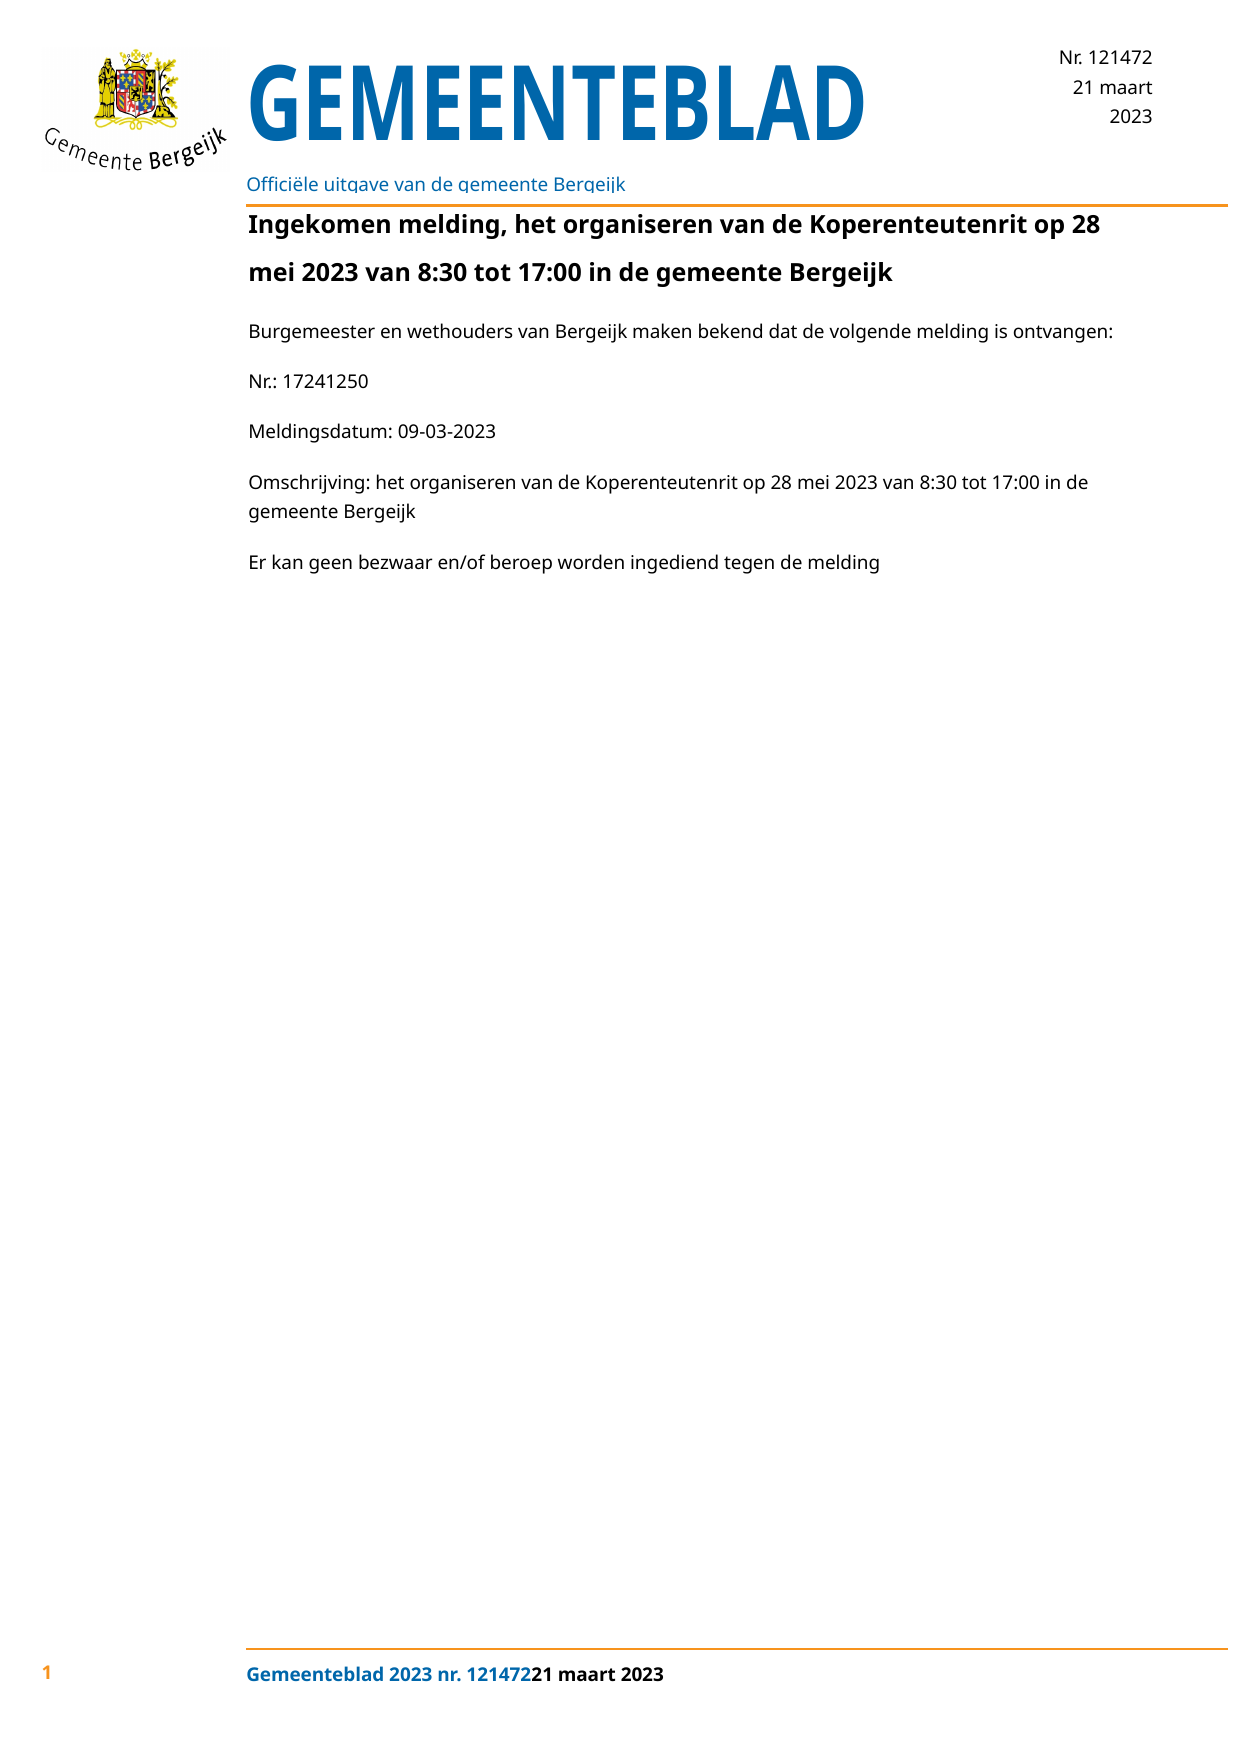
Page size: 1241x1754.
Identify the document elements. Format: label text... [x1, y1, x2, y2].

text Ingekomen melding, het organiseren van de Koperenteutenrit op 28 mei 2023 van 8:30 tot 17:00 in de gemeente Bergeijk [248, 207, 1152, 288]
picture [41, 47, 231, 172]
text Omschrijving: het organiseren van de Koperenteutenrit op 28 mei 2023 van 8:30 tot 17:00 in de gemeente Bergeijk [248, 469, 1152, 524]
text Burgemeester en wethouders van Bergeijk maken bekend dat de volgende melding is ontvangen: [248, 318, 1152, 344]
text Nr.: 17241250 [248, 368, 1152, 394]
text Er kan geen bezwaar en/of beroep worden ingediend tegen de melding [248, 549, 1152, 575]
text Meldingsdatum: 09-03-2023 [248, 419, 1152, 444]
